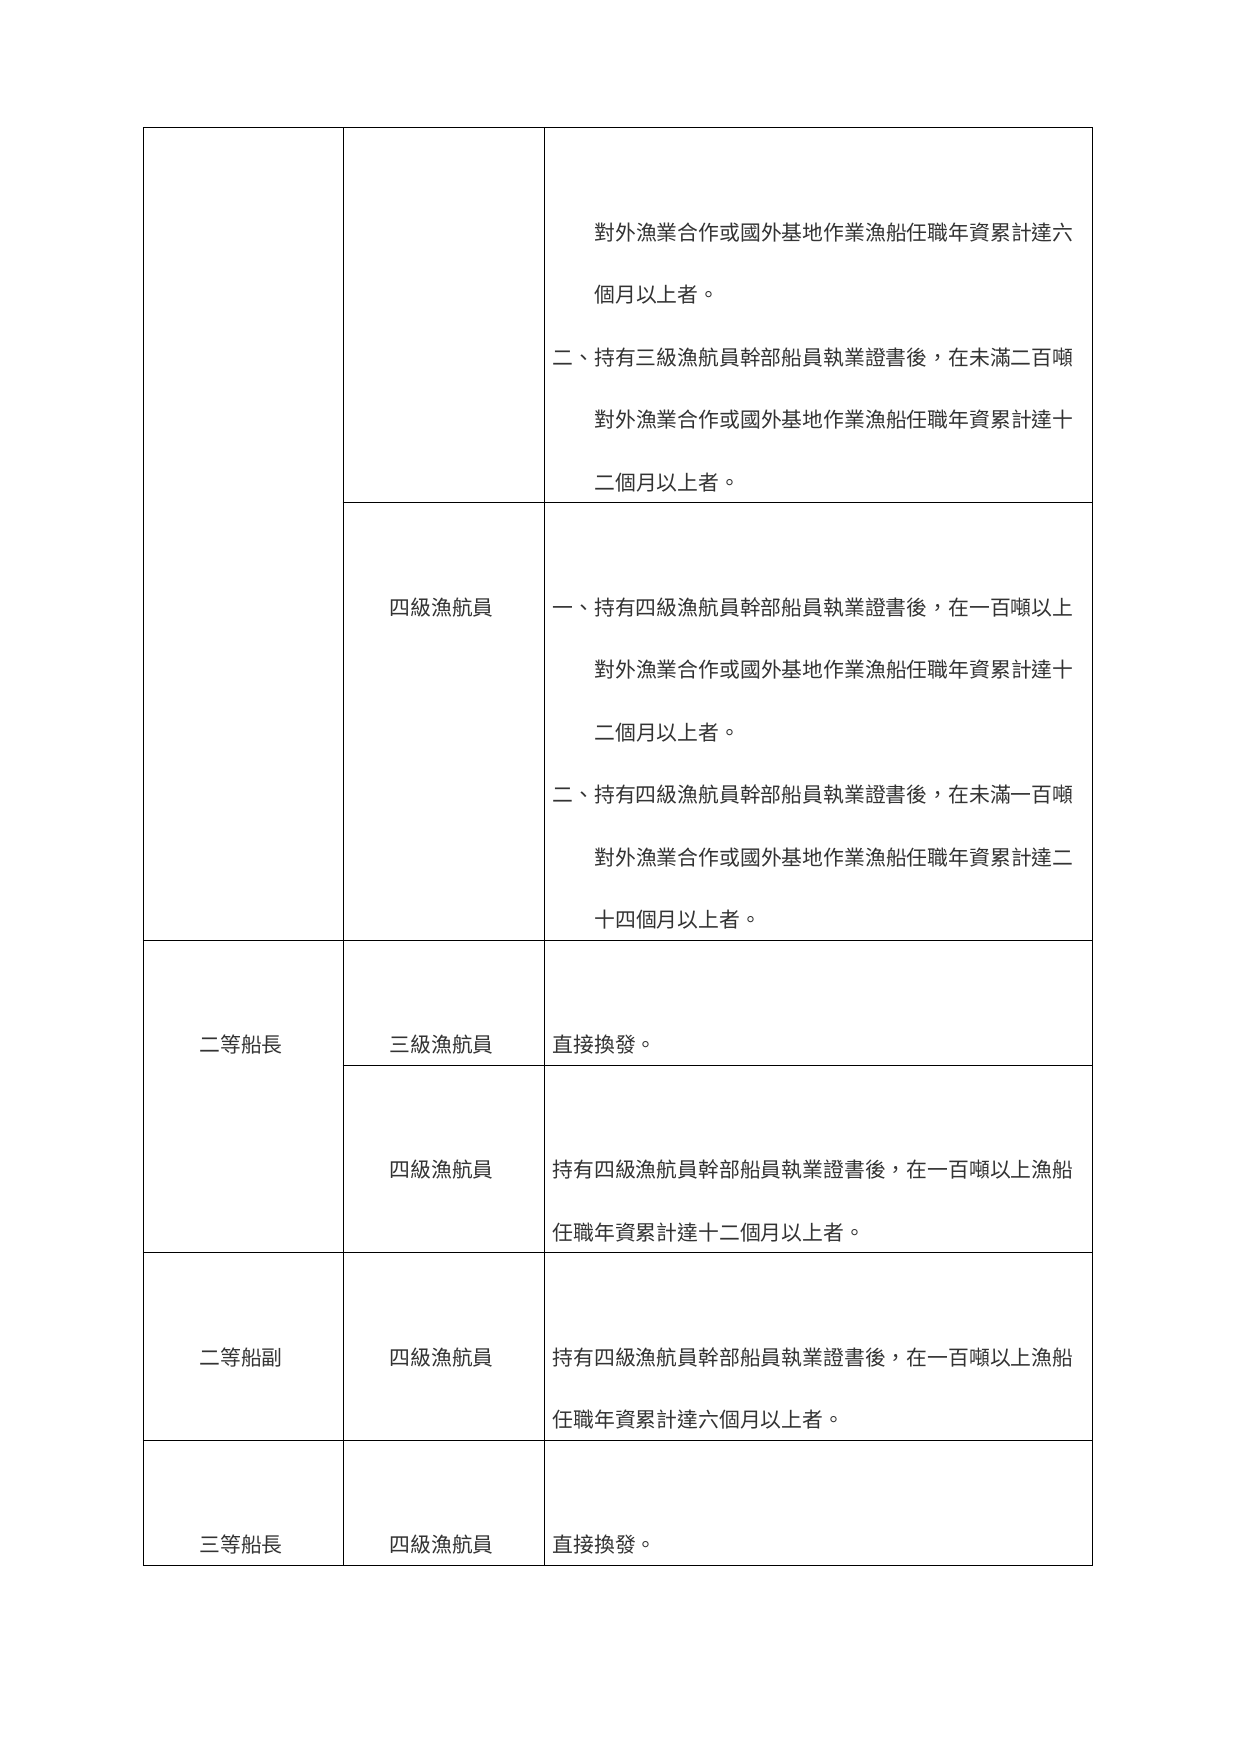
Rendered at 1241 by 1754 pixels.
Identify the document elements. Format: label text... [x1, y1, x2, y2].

table_cell 對外漁業合作或國外基地作業漁船任職年資累計達六個月以上者。 二、持有三級漁航員幹部船員執業證書後，在未滿二百噸對外漁業合作或國外基地作業漁船任職年資累計達十二個月以上者。 [545, 128, 1092, 502]
table_cell [344, 128, 544, 502]
table_cell 四級漁航員 [344, 503, 544, 939]
table_cell 二等船副 [144, 1253, 343, 1439]
table_cell 二等船長 [144, 941, 343, 1252]
table_cell 四級漁航員 [344, 1066, 544, 1252]
table_cell 三級漁航員 [344, 941, 544, 1064]
table_cell 直接換發。 [545, 941, 1092, 1064]
table_cell 持有四級漁航員幹部船員執業證書後，在一百噸以上漁船任職年資累計達六個月以上者。 [545, 1253, 1092, 1439]
table_cell 三等船長 [144, 1441, 343, 1564]
table_cell 四級漁航員 [344, 1441, 544, 1564]
table_cell 四級漁航員 [344, 1253, 544, 1439]
table_cell 持有四級漁航員幹部船員執業證書後，在一百噸以上漁船任職年資累計達十二個月以上者。 [545, 1066, 1092, 1252]
table_cell 一、持有四級漁航員幹部船員執業證書後，在一百噸以上對外漁業合作或國外基地作業漁船任職年資累計達十二個月以上者。 二、持有四級漁航員幹部船員執業證書後，在未滿一百噸對外漁業合作或國外基地作業漁船任職年資累計達二十四個月以上者。 [545, 503, 1092, 939]
table_cell [144, 128, 343, 939]
table_cell 直接換發。 [545, 1441, 1092, 1564]
